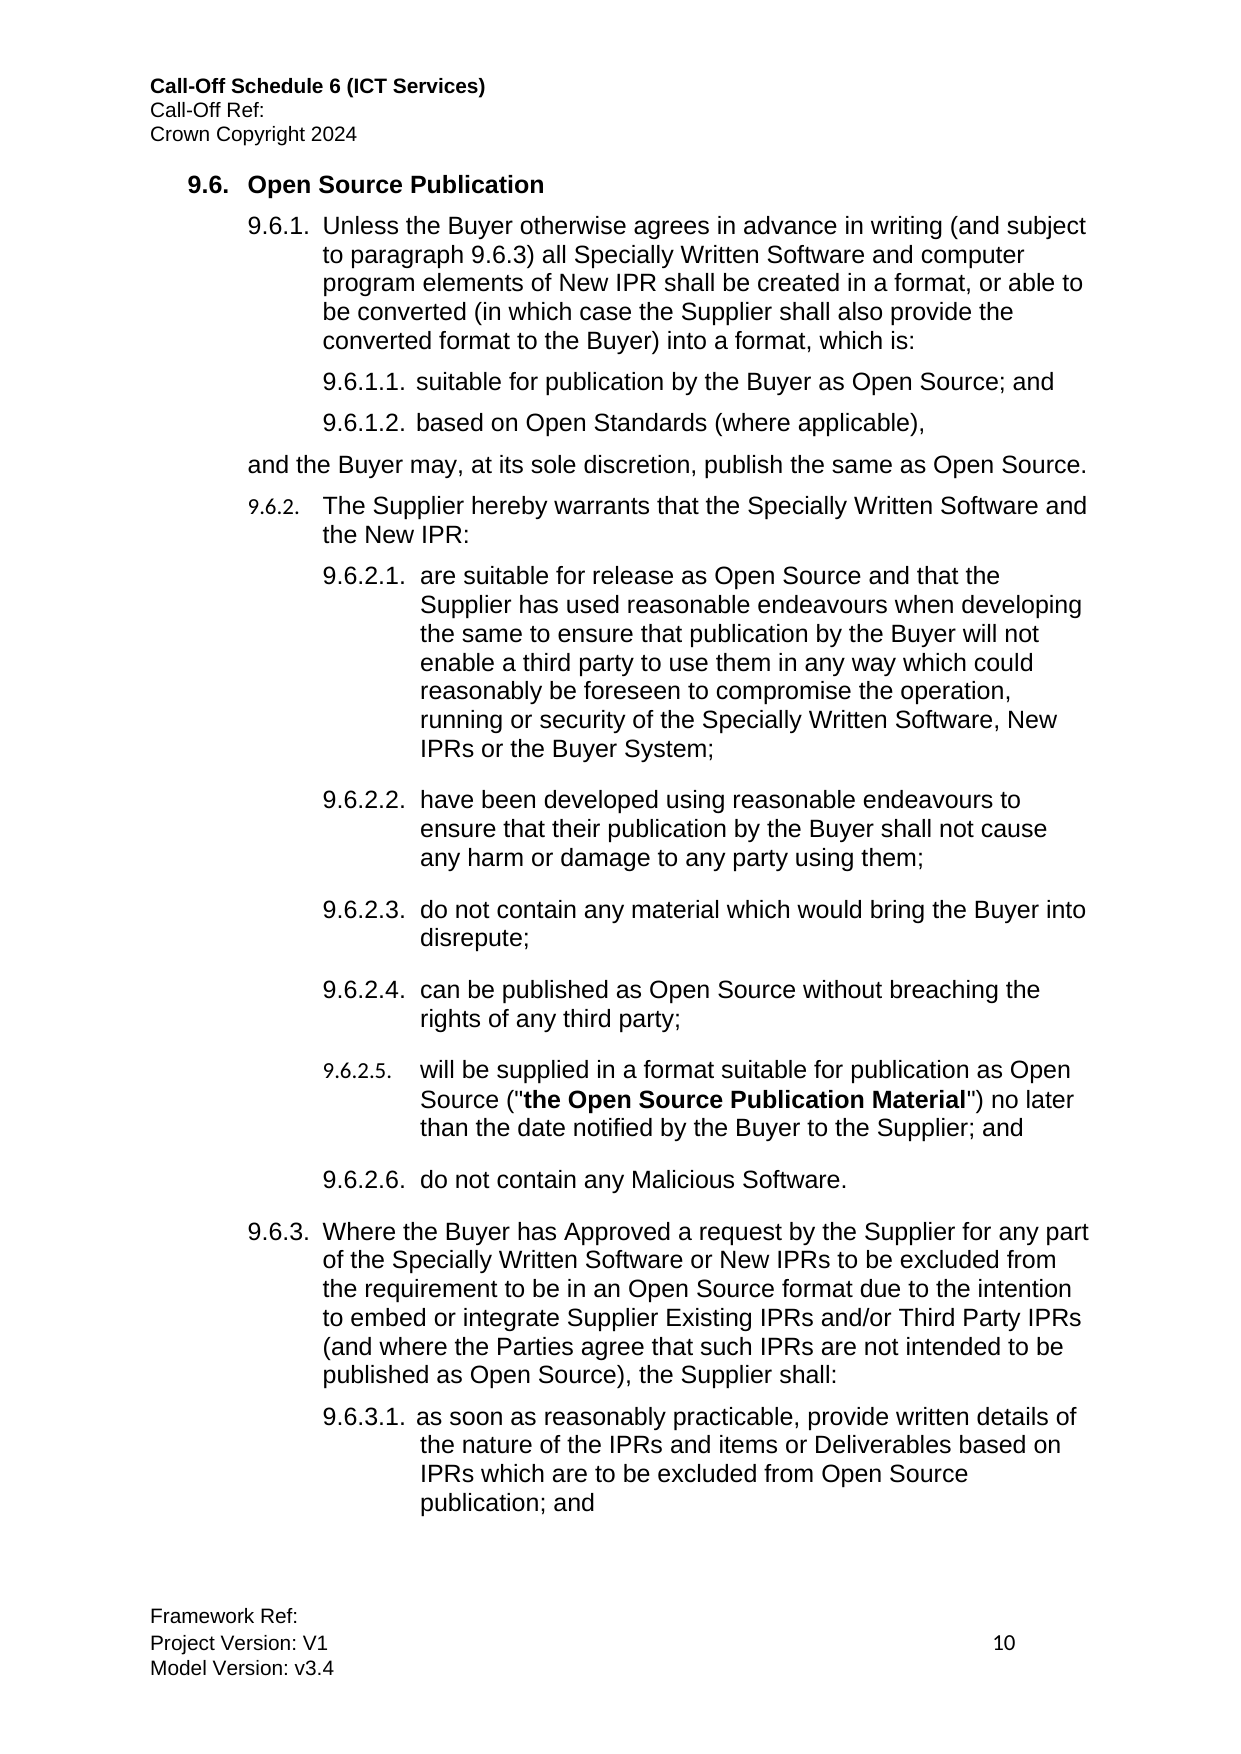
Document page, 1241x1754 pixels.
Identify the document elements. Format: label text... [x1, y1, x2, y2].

list are suitable for release as Open Source and that the Supplier has used reasonable endeavours when developing the same to ensure that publication by the Buyer will not enable a third party to use them in any way which could reasonably be foreseen to compromise the operation, running or security of the Specially Written Software, New IPRs or the Buyer System; [322, 561, 1090, 763]
text and the Buyer may, at its sole discretion, publish the same as Open Source. [247, 450, 1090, 478]
list have been developed using reasonable endeavours to ensure that their publication by the Buyer shall not cause any harm or damage to any party using them; [322, 786, 1090, 872]
list do not contain any Malicious Software. [322, 1165, 1090, 1194]
list Open Source Publication [187, 170, 1090, 198]
list suitable for publication by the Buyer as Open Source; and [322, 367, 1090, 396]
list can be published as Open Source without breaching the rights of any third party; [322, 975, 1090, 1033]
list based on Open Standards (where applicable), [322, 408, 1090, 437]
list as soon as reasonably practicable, provide written details of the nature of the IPRs and items or Deliverables based on IPRs which are to be excluded from Open Source publication; and [322, 1402, 1090, 1517]
list Where the Buyer has Approved a request by the Supplier for any part of the Specially Written Software or New IPRs to be excluded from the requirement to be in an Open Source format due to the intention to embed or integrate Supplier Existing IPRs and/or Third Party IPRs (and where the Parties agree that such IPRs are not intended to be published as Open Source), the Supplier shall: [247, 1217, 1090, 1389]
list Unless the Buyer otherwise agrees in advance in writing (and subject to paragraph 9.6.3) all Specially Written Software and computer program elements of New IPR shall be created in a format, or able to be converted (in which case the Supplier shall also provide the converted format to the Buyer) into a format, which is: [247, 211, 1090, 355]
list The Supplier hereby warrants that the Specially Written Software and the New IPR: [247, 491, 1090, 549]
list will be supplied in a format suitable for publication as Open Source ("the Open Source Publication Material") no later than the date notified by the Buyer to the Supplier; and [322, 1056, 1090, 1142]
list do not contain any material which would bring the Buyer into disrepute; [322, 895, 1090, 952]
